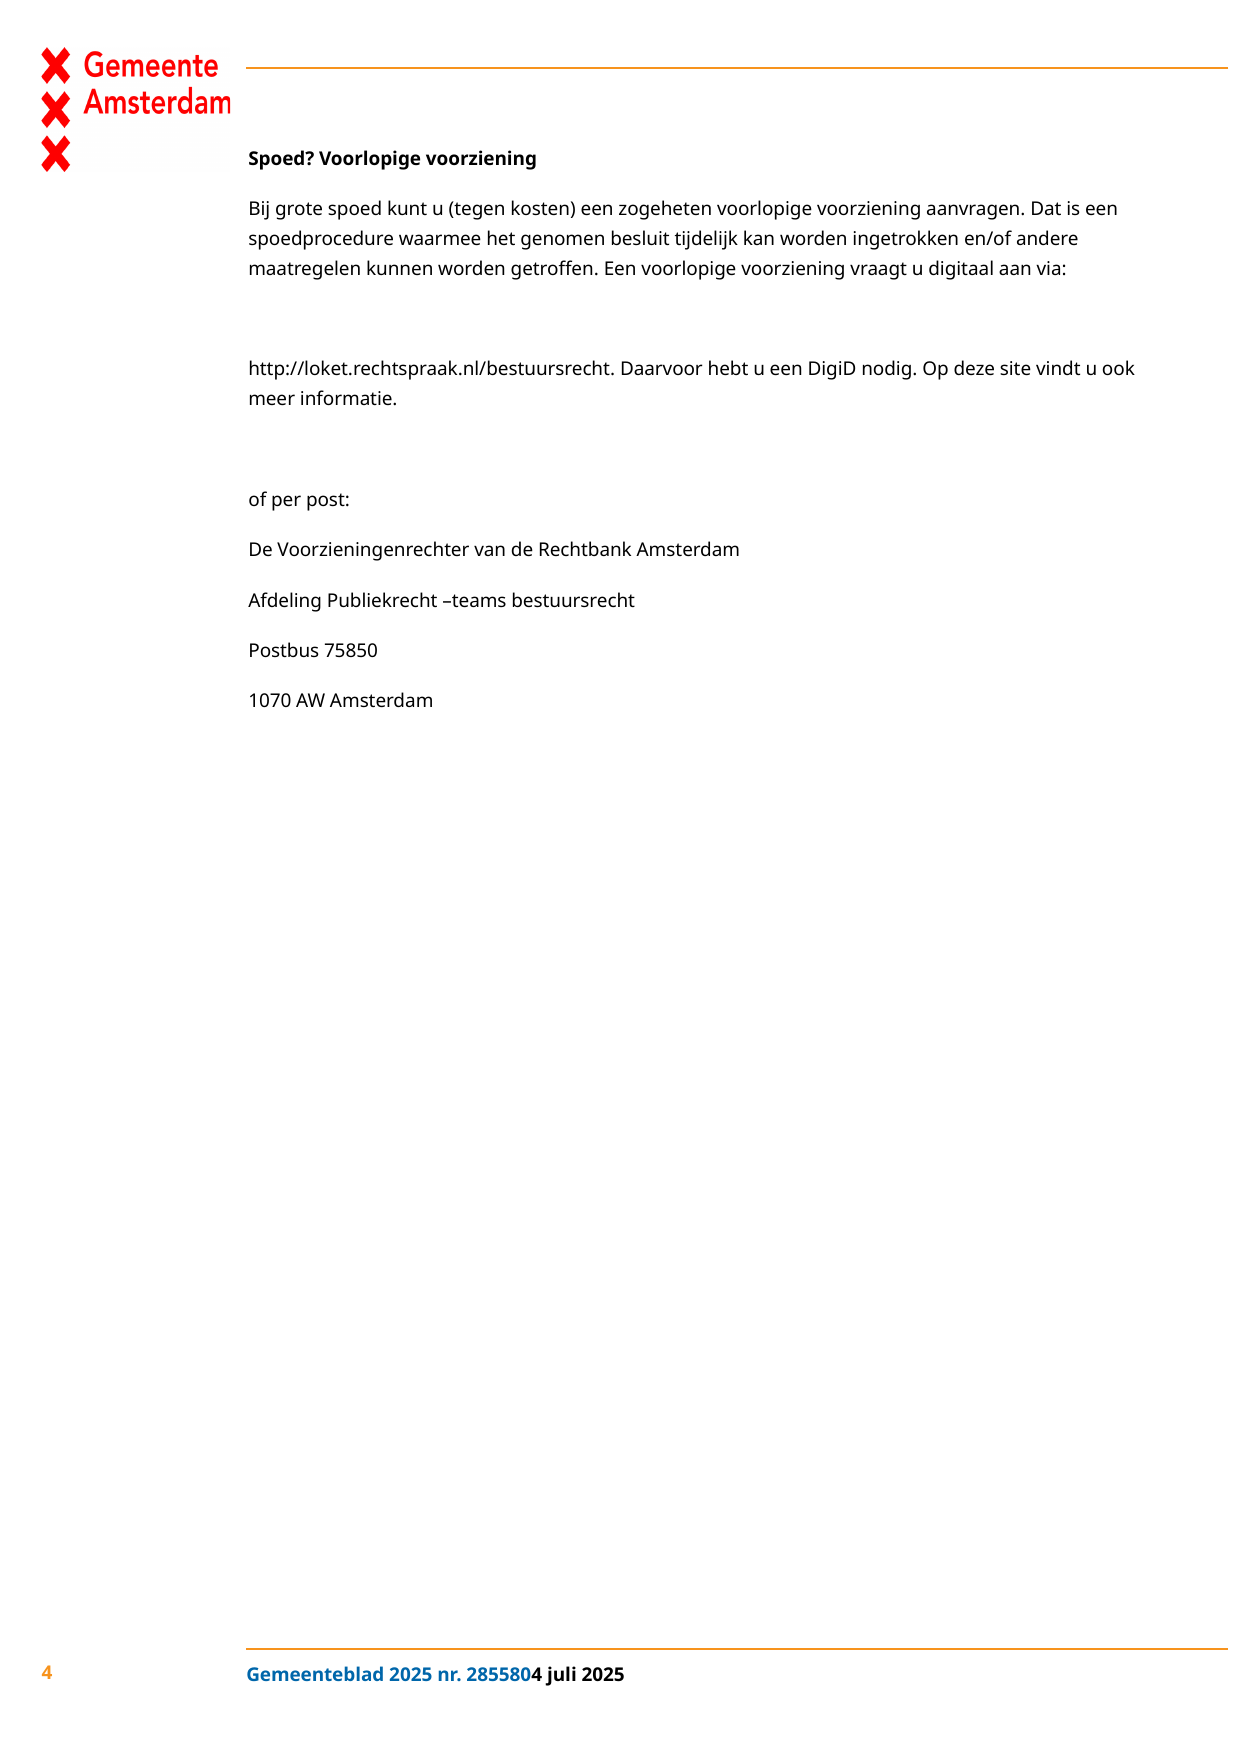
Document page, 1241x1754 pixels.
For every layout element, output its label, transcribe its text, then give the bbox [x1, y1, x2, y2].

text Spoed? Voorlopige voorziening [248, 145, 1152, 171]
text Afdeling Publiekrecht –teams bestuursrecht [248, 587, 1152, 613]
text De Voorzieningenrechter van de Rechtbank Amsterdam [248, 536, 1152, 562]
text Bij grote spoed kunt u (tegen kosten) een zogeheten voorlopige voorziening aanvragen. Dat is een spoedprocedure waarmee het genomen besluit tijdelijk kan worden ingetrokken en/of andere maatregelen kunnen worden getroffen. Een voorlopige voorziening vraagt u digitaal aan via: [248, 196, 1152, 281]
text of per post: [248, 486, 1152, 512]
text Postbus 75850 [248, 637, 1152, 663]
text http://loket.rechtspraak.nl/bestuursrecht. Daarvoor hebt u een DigiD nodig. Op deze site vindt u ook meer informatie. [248, 356, 1152, 411]
text 1070 AW Amsterdam [248, 688, 1152, 713]
picture [41, 47, 231, 172]
